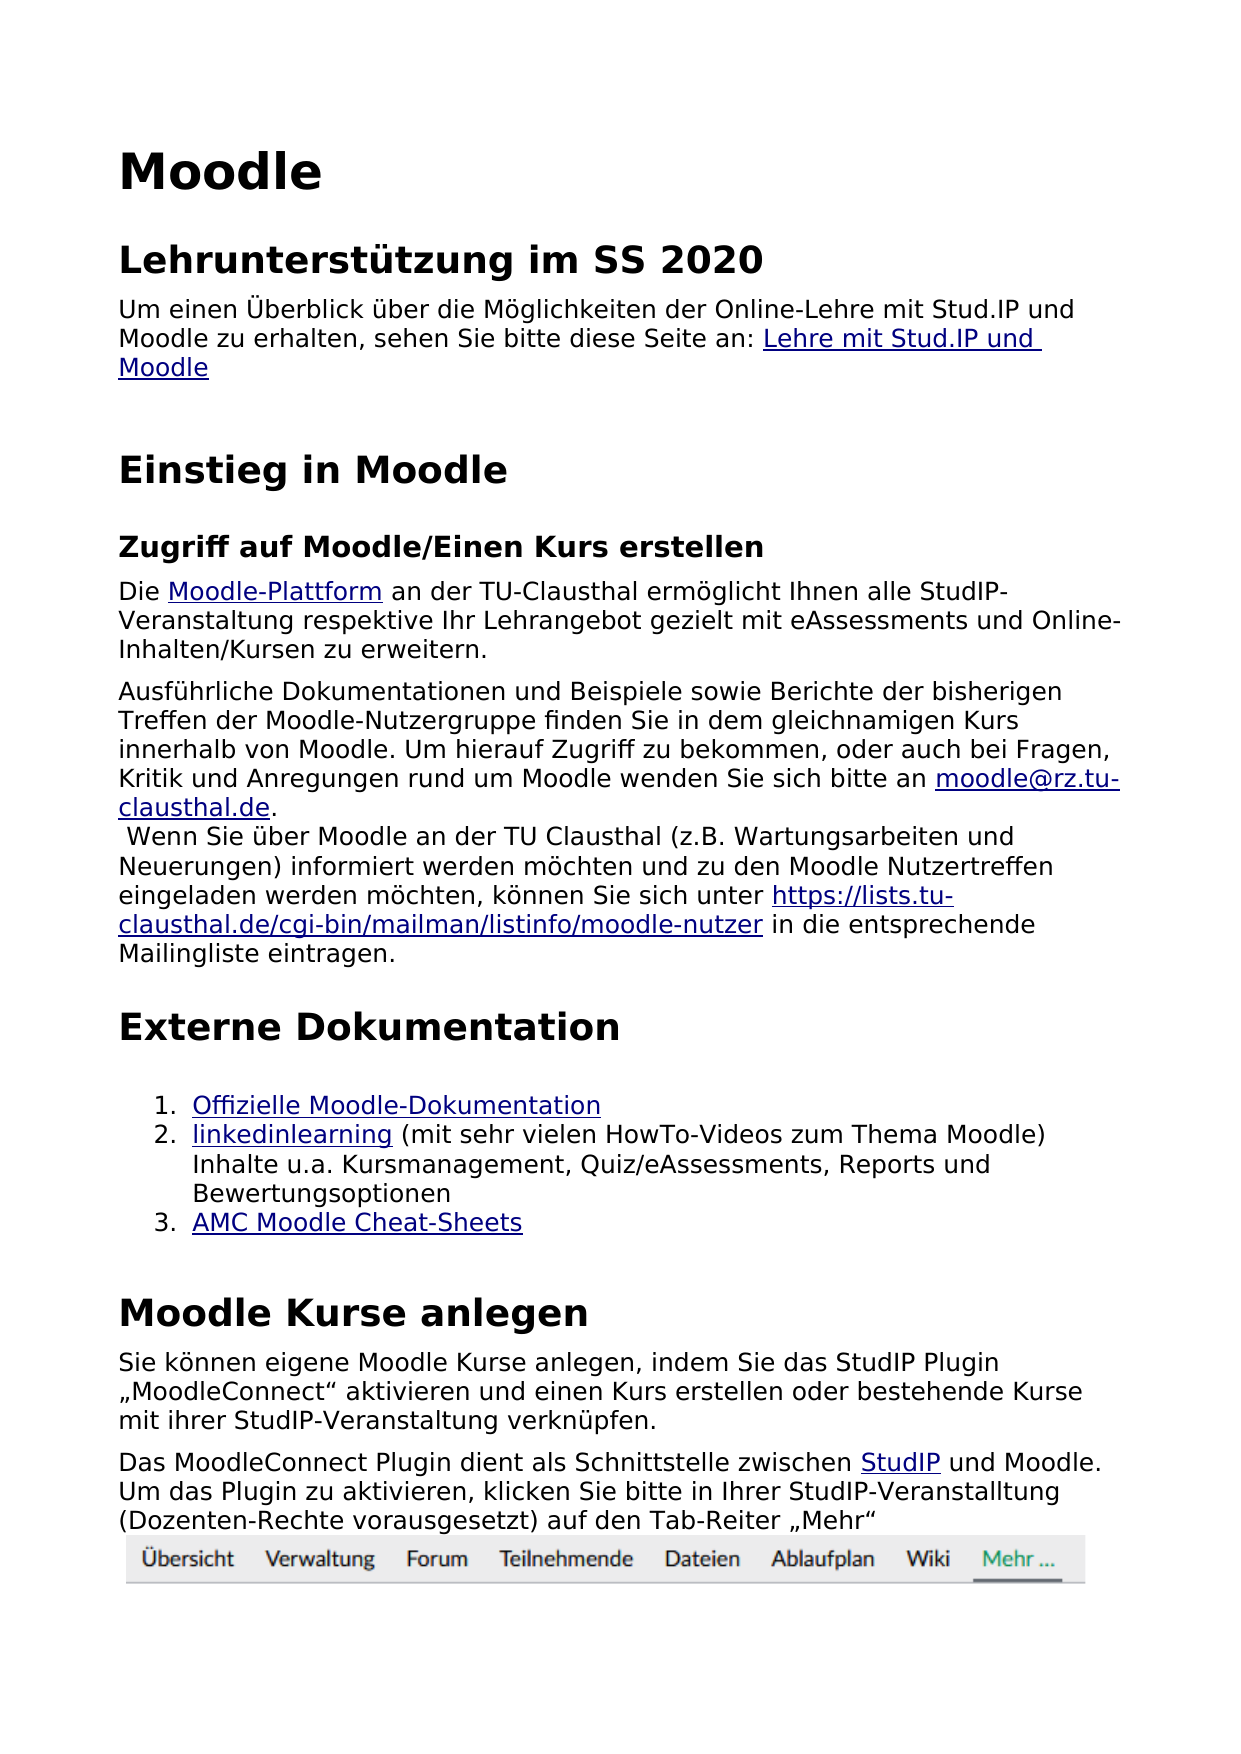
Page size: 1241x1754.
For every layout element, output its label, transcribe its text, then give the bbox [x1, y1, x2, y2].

text Ausführliche Dokumentationen und Beispiele sowie Berichte der bisherigen Treffen der Moodle-Nutzergruppe finden Sie in dem gleichnamigen Kurs innerhalb von Moodle. Um hierauf Zugriff zu bekommen, oder auch bei Fragen, Kritik und Anregungen rund um Moodle wenden Sie sich bitte an moodle@rz.tu-clausthal.de. Wenn Sie über Moodle an der TU Clausthal (z.B. Wartungsarbeiten und Neuerungen) informiert werden möchten und zu den Moodle Nutzertreffen eingeladen werden möchten, können Sie sich unter https://lists.tu-clausthal.de/cgi-bin/mailman/listinfo/moodle-nutzer in die entsprechende Mailingliste eintragen. [118, 677, 1122, 968]
list linkedinlearning (mit sehr vielen HowTo-Videos zum Thema Moodle) Inhalte u.a. Kursmanagement, Quiz/eAssessments, Reports und Bewertungsoptionen [177, 1121, 1122, 1208]
subtitle Lehrunterstützung im SS 2020 [118, 239, 1122, 282]
text Um einen Überblick über die Möglichkeiten der Online-Lehre mit Stud.IP und Moodle zu erhalten, sehen Sie bitte diese Seite an: Lehre mit Stud.IP und Moodle [118, 295, 1122, 412]
subtitle Zugriff auf Moodle/Einen Kurs erstellen [118, 530, 1122, 564]
subtitle Einstieg in Moodle [118, 449, 1122, 493]
text Das MoodleConnect Plugin dient als Schnittstelle zwischen StudIP und Moodle. Um das Plugin zu aktivieren, klicken Sie bitte in Ihrer StudIP-Veranstalltung (Dozenten-Rechte vorausgesetzt) auf den Tab-Reiter „Mehr“ [118, 1448, 1122, 1622]
text Sie können eigene Moodle Kurse anlegen, indem Sie das StudIP Plugin „MoodleConnect“ aktivieren und einen Kurs erstellen oder bestehende Kurse mit ihrer StudIP-Veranstaltung verknüpfen. [118, 1348, 1122, 1436]
subtitle Moodle [118, 143, 1122, 201]
subtitle Externe Dokumentation [118, 1006, 1122, 1049]
list Offizielle Moodle-Dokumentation [177, 1092, 1122, 1121]
picture [126, 1535, 1086, 1587]
text Die Moodle-Plattform an der TU-Clausthal ermöglicht Ihnen alle StudIP-Veranstaltung respektive Ihr Lehrangebot gezielt mit eAssessments und Online-Inhalten/Kursen zu erweitern. [118, 577, 1122, 664]
subtitle Moodle Kurse anlegen [118, 1292, 1122, 1336]
list AMC Moodle Cheat-Sheets [177, 1208, 1122, 1237]
